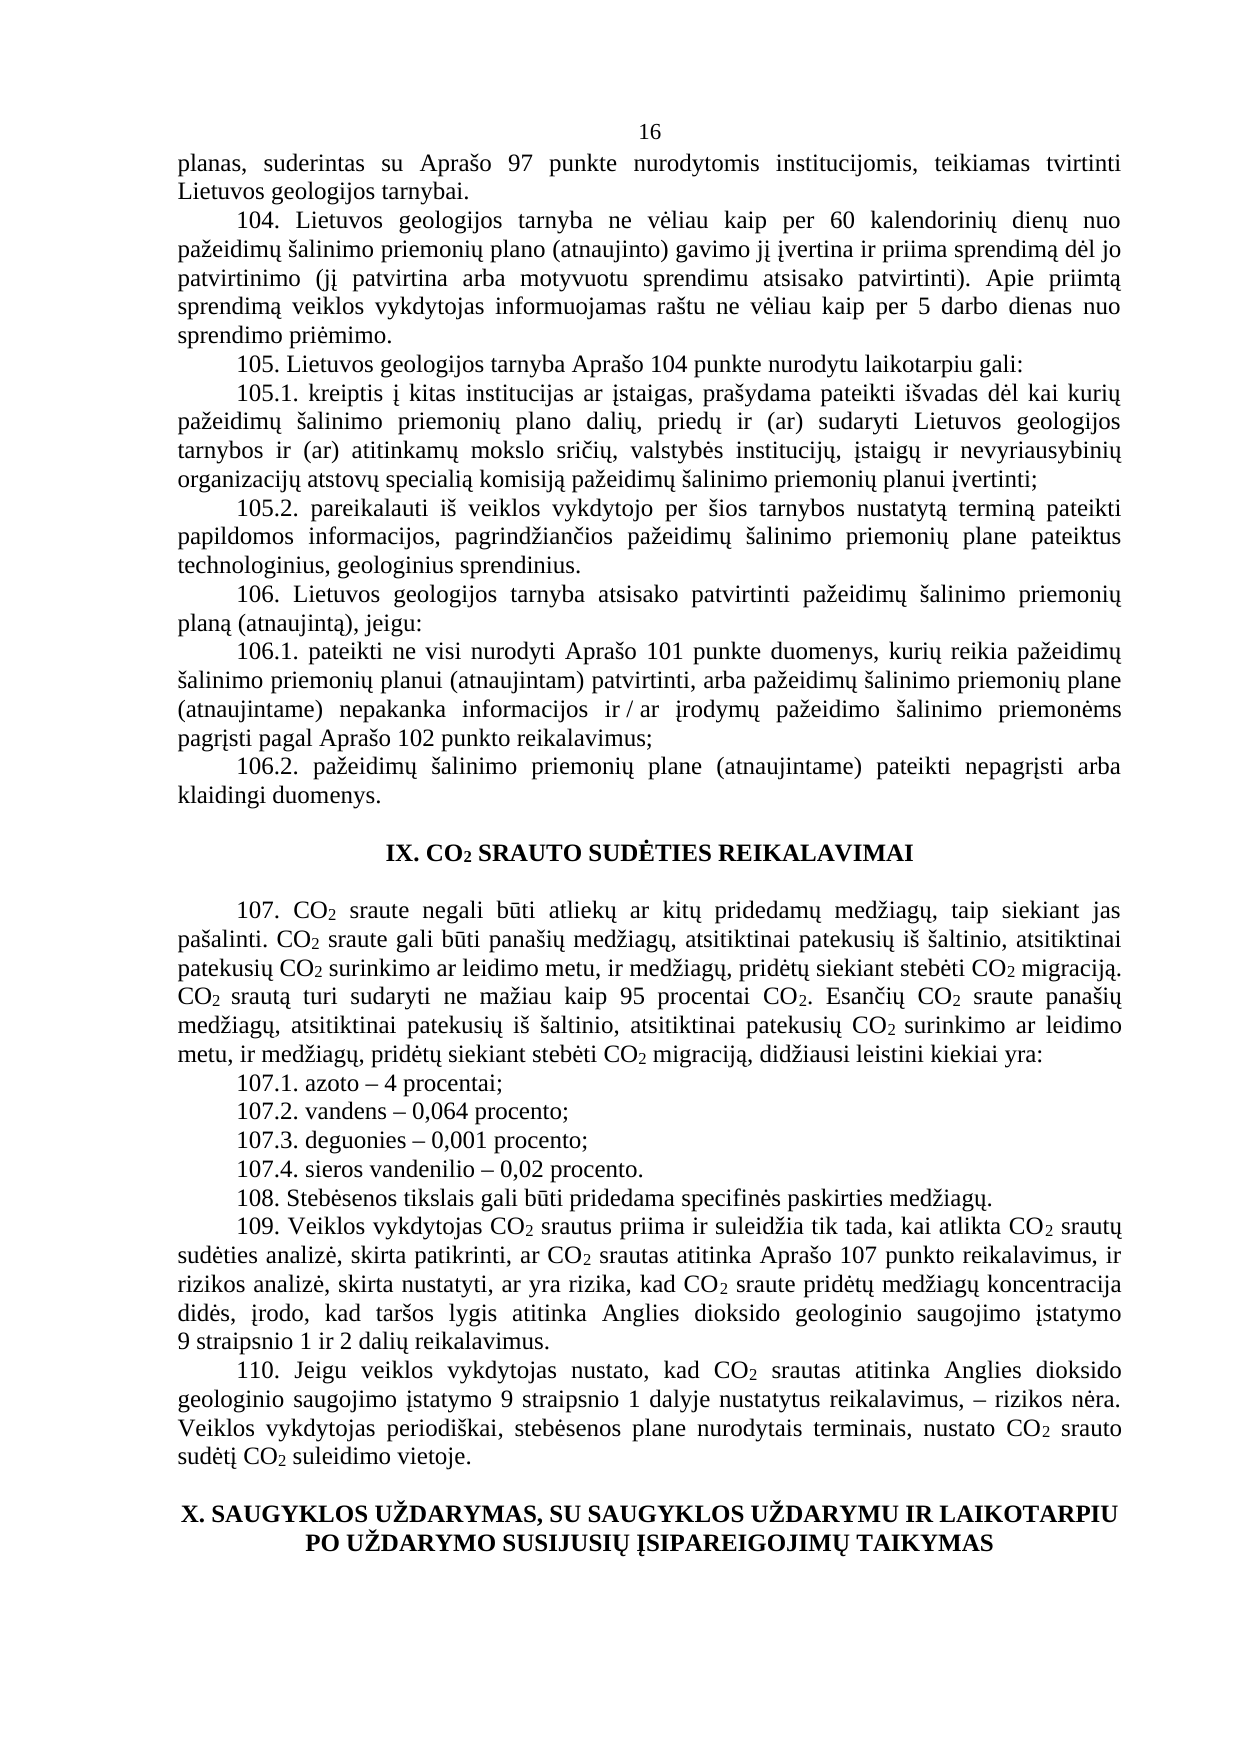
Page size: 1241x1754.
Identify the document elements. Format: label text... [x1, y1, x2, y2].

text 104. Lietuvos geologijos tarnyba ne vėliau kaip per 60 kalendorinių dienų nuo pažeidimų šalinimo priemonių plano (atnaujinto) gavimo jį įvertina ir priima sprendimą dėl jo patvirtinimo (jį patvirtina arba motyvuotu sprendimu atsisako patvirtinti). Apie priimtą sprendimą veiklos vykdytojas informuojamas raštu ne vėliau kaip per 5 darbo dienas nuo sprendimo priėmimo. [177, 205, 1122, 349]
text 106.1. pateikti ne visi nurodyti Aprašo 101 punkte duomenys, kurių reikia pažeidimų šalinimo priemonių planui (atnaujintam) patvirtinti, arba pažeidimų šalinimo priemonių plane (atnaujintame) nepakanka informacijos ir / ar įrodymų pažeidimo šalinimo priemonėms pagrįsti pagal Aprašo 102 punkto reikalavimus; [177, 636, 1122, 751]
text planas, suderintas su Aprašo 97 punkte nurodytomis institucijomis, teikiamas tvirtinti Lietuvos geologijos tarnybai. [177, 148, 1122, 205]
text 106. Lietuvos geologijos tarnyba atsisako patvirtinti pažeidimų šalinimo priemonių planą (atnaujintą), jeigu: [177, 579, 1122, 636]
text 108. Stebėsenos tikslais gali būti pridedama specifinės paskirties medžiagų. [177, 1183, 1122, 1211]
text 110. Jeigu veiklos vykdytojas nustato, kad CO2 srautas atitinka Anglies dioksido geologinio saugojimo įstatymo 9 straipsnio 1 dalyje nustatytus reikalavimus, – rizikos nėra. Veiklos vykdytojas periodiškai, stebėsenos plane nurodytais terminais, nustato CO2 srauto sudėtį CO2 suleidimo vietoje. [177, 1355, 1122, 1470]
text 105.2. pareikalauti iš veiklos vykdytojo per šios tarnybos nustatytą terminą pateikti papildomos informacijos, pagrindžiančios pažeidimų šalinimo priemonių plane pateiktus technologinius, geologinius sprendinius. [177, 493, 1122, 579]
text 105. Lietuvos geologijos tarnyba Aprašo 104 punkte nurodytu laikotarpiu gali: [177, 349, 1122, 378]
text 107. CO2 sraute negali būti atliekų ar kitų pridedamų medžiagų, taip siekiant jas pašalinti. CO2 sraute gali būti panašių medžiagų, atsitiktinai patekusių iš šaltinio, atsitiktinai patekusių CO2 surinkimo ar leidimo metu, ir medžiagų, pridėtų siekiant stebėti CO2 migraciją. CO2 srautą turi sudaryti ne mažiau kaip 95 procentai CO2. Esančių CO2 sraute panašių medžiagų, atsitiktinai patekusių iš šaltinio, atsitiktinai patekusių CO2 surinkimo ar leidimo metu, ir medžiagų, pridėtų siekiant stebėti CO2 migraciją, didžiausi leistini kiekiai yra: [177, 895, 1122, 1068]
text IX. CO2 SRAUTO SUDĖTIES REIKALAVIMAI [177, 838, 1122, 866]
text 105.1. kreiptis į kitas institucijas ar įstaigas, prašydama pateikti išvadas dėl kai kurių pažeidimų šalinimo priemonių plano dalių, priedų ir (ar) sudaryti Lietuvos geologijos tarnybos ir (ar) atitinkamų mokslo sričių, valstybės institucijų, įstaigų ir nevyriausybinių organizacijų atstovų specialią komisiją pažeidimų šalinimo priemonių planui įvertinti; [177, 378, 1122, 493]
text 107.4. sieros vandenilio – 0,02 procento. [177, 1154, 1122, 1183]
text X. SAUGYKLOS UŽDARYMAS, SU SAUGYKLOS UŽDARYMU IR LAIKOTArpIU PO UŽDARYMO SUSIJusių ĮSIPAREIGOJIMų taikymas [177, 1499, 1122, 1556]
text 107.3. deguonies – 0,001 procento; [177, 1125, 1122, 1154]
text 107.2. vandens – 0,064 procento; [177, 1096, 1122, 1125]
text 109. Veiklos vykdytojas CO2 srautus priima ir suleidžia tik tada, kai atlikta CO2 srautų sudėties analizė, skirta patikrinti, ar CO2 srautas atitinka Aprašo 107 punkto reikalavimus, ir rizikos analizė, skirta nustatyti, ar yra rizika, kad CO2 sraute pridėtų medžiagų koncentracija didės, įrodo, kad taršos lygis atitinka Anglies dioksido geologinio saugojimo įstatymo 9 straipsnio 1 ir 2 dalių reikalavimus. [177, 1211, 1122, 1355]
text 106.2. pažeidimų šalinimo priemonių plane (atnaujintame) pateikti nepagrįsti arba klaidingi duomenys. [177, 751, 1122, 809]
text 107.1. azoto – 4 procentai; [177, 1068, 1122, 1096]
